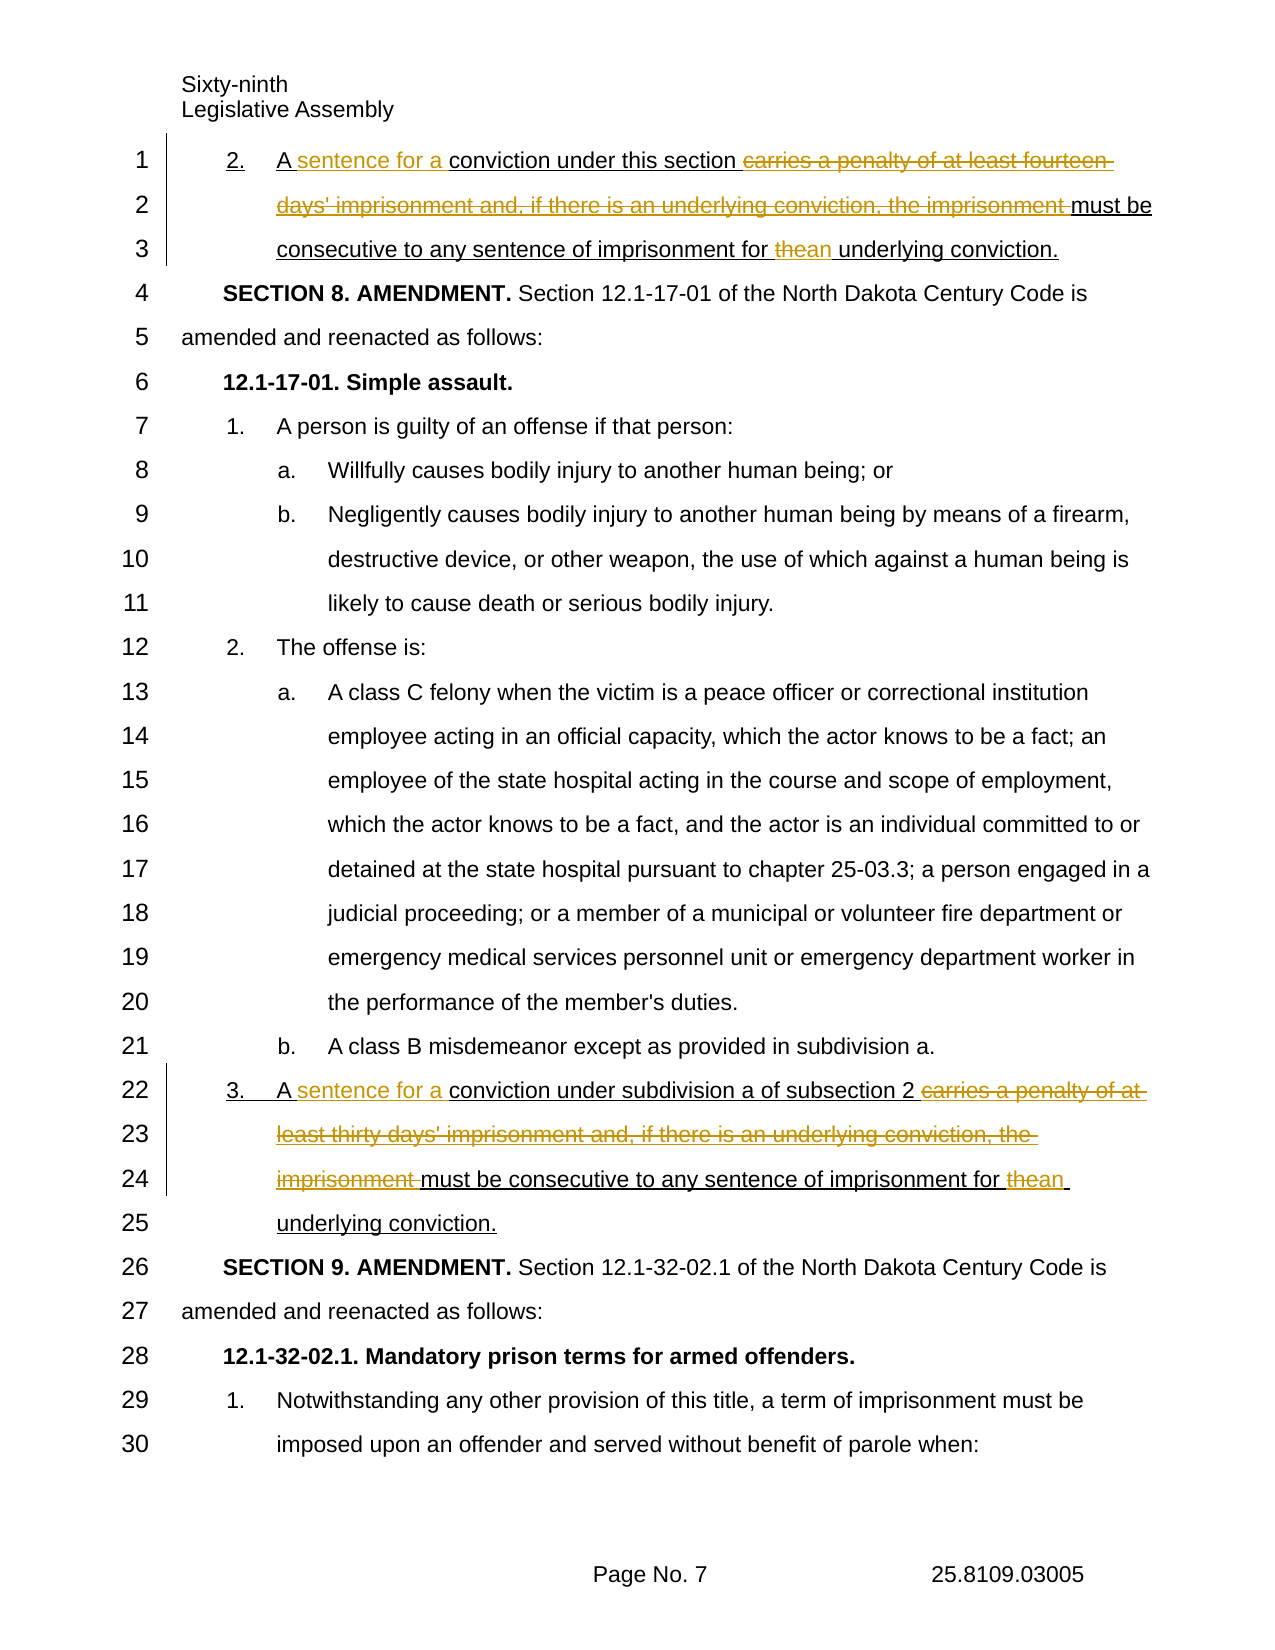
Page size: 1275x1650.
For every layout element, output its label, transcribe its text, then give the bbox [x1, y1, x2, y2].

text SECTION 9. AMENDMENT. Section 12.1‑32‑02.1 of the North Dakota Century Code is amended and reenacted as follows: [181, 1240, 1154, 1329]
text 1. A person is guilty of an offense if that person: [181, 399, 1154, 443]
text b. Negligently causes bodily injury to another human being by means of a firearm, destructive device, or other weapon, the use of which against a human being is likely to cause death or serious bodily injury. [181, 487, 1154, 620]
subtitle 12.1‑32‑02.1. Mandatory prison terms for armed offenders. [181, 1329, 1154, 1373]
text SECTION 8. AMENDMENT. Section 12.1‑17‑01 of the North Dakota Century Code is amended and reenacted as follows: [181, 266, 1154, 355]
text 2. The offense is: [181, 620, 1154, 664]
text 1. Notwithstanding any other provision of this title, a term of imprisonment must be imposed upon an offender and served without benefit of parole when: [181, 1373, 1154, 1461]
text a. A class C felony when the victim is a peace officer or correctional institution employee acting in an official capacity, which the actor knows to be a fact; an employee of the state hospital acting in the course and scope of employment, which the actor knows to be a fact, and the actor is an individual committed to or detained at the state hospital pursuant to chapter 25‑03.3; a person engaged in a judicial proceeding; or a member of a municipal or volunteer fire department or emergency medical services personnel unit or emergency department worker in the performance of the member's duties. [181, 664, 1154, 1019]
text b. A class B misdemeanor except as provided in subdivision a. [181, 1019, 1154, 1063]
subtitle 12.1‑17‑01. Simple assault. [181, 355, 1154, 399]
text 2. A sentence for a conviction under this section must be consecutive to any sentence of imprisonment for an underlying conviction. [181, 133, 1154, 266]
text 3. A sentence for a conviction under subdivision a of subsection 2 must be consecutive to any sentence of imprisonment for an underlying conviction. [181, 1063, 1154, 1240]
text a. Willfully causes bodily injury to another human being; or [181, 443, 1154, 487]
